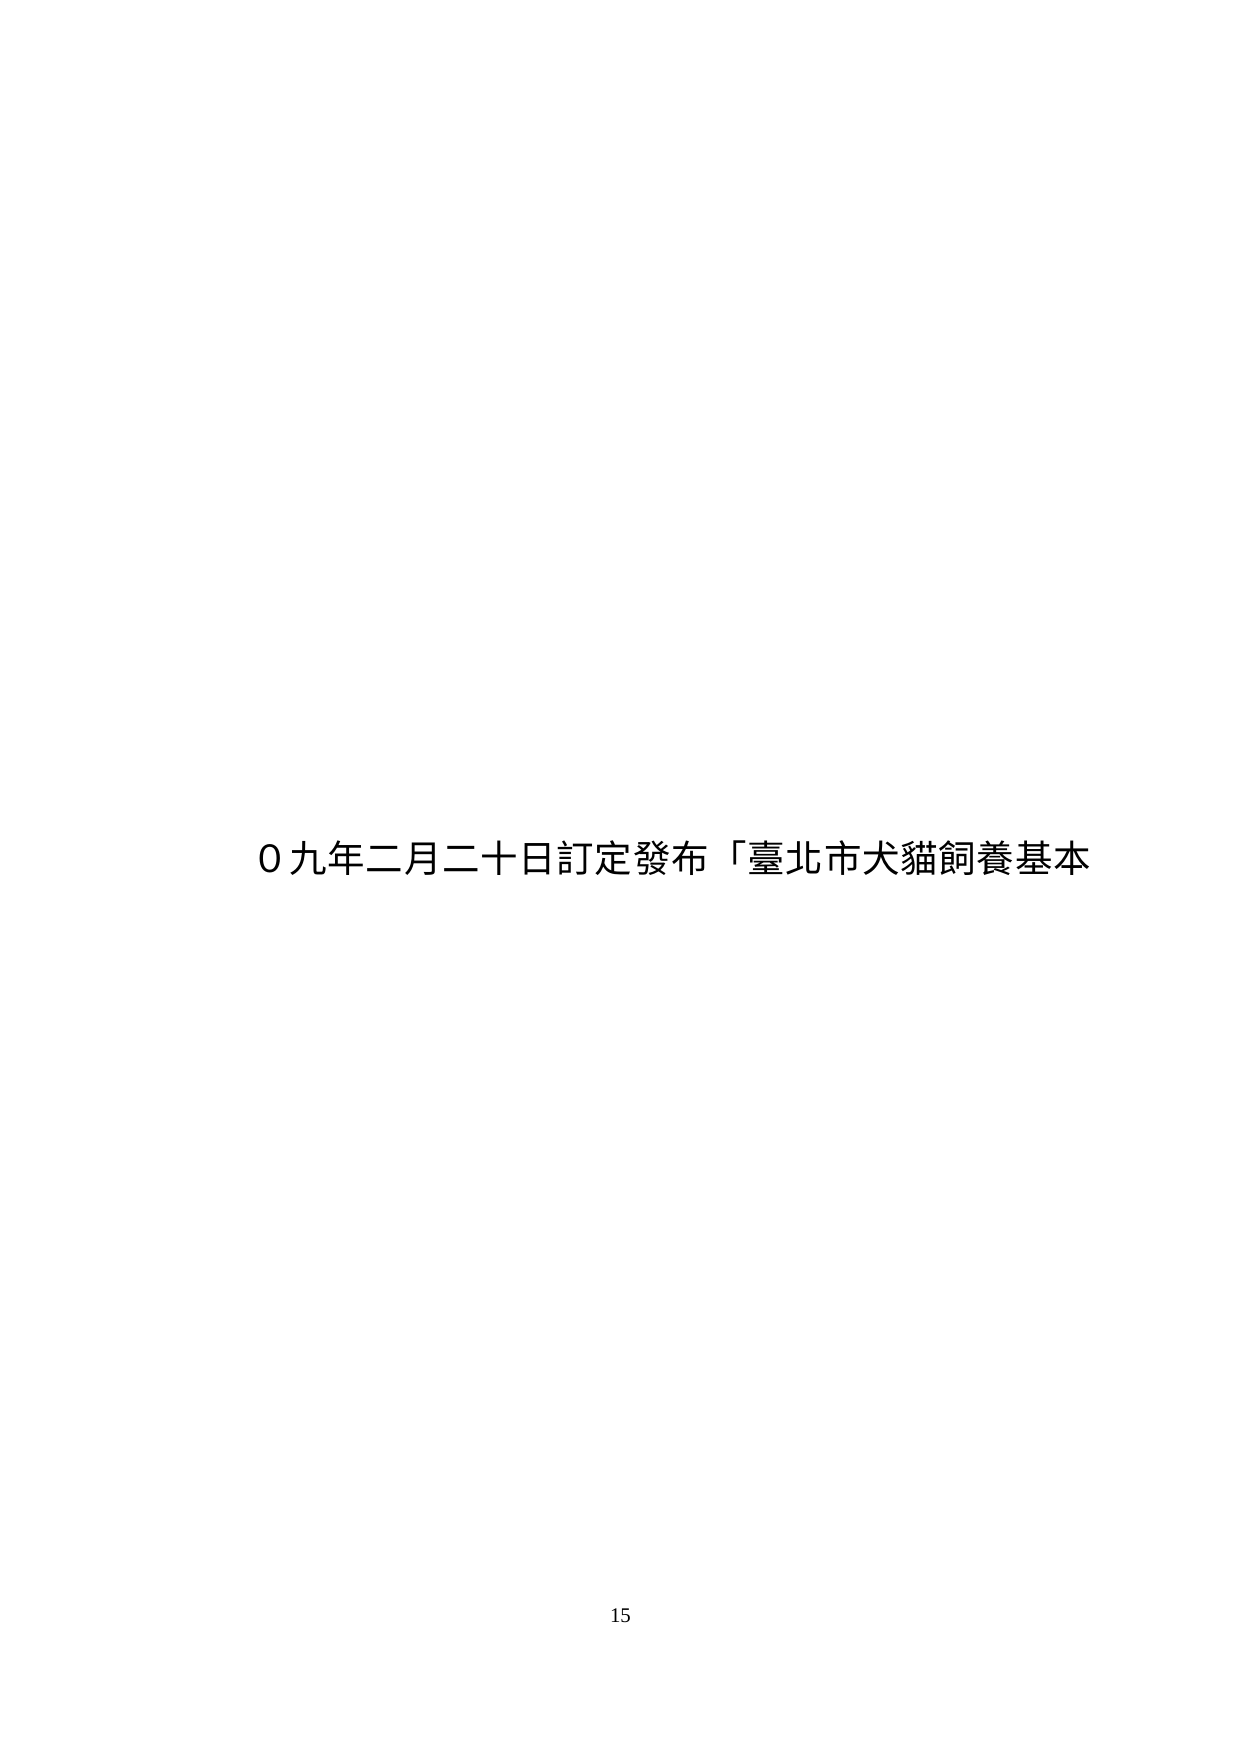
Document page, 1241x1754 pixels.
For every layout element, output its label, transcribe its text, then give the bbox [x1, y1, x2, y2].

text ０九年二月二十日訂定發布「臺北市犬貓飼養基本 [176, 814, 1092, 877]
